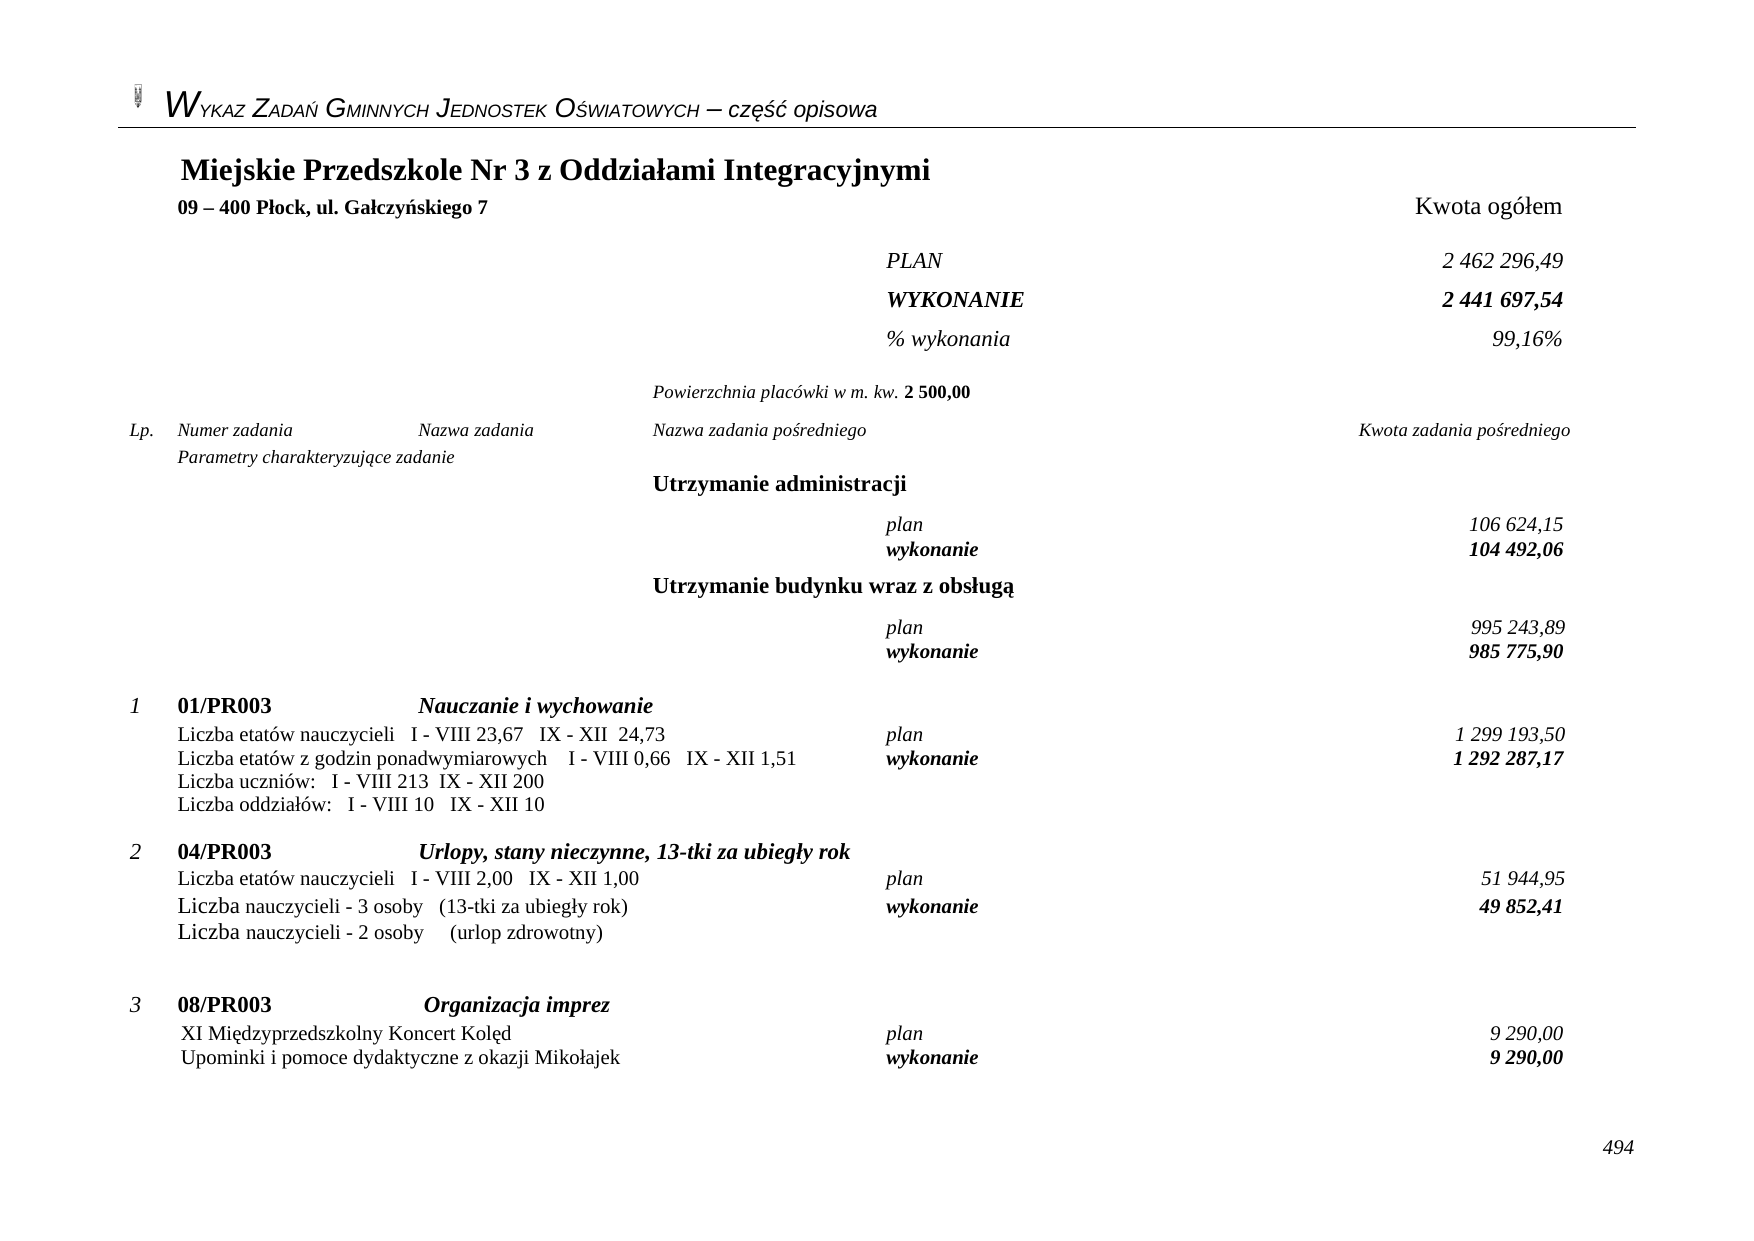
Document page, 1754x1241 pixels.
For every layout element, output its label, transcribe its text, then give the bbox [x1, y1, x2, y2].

text Utrzymanie budynku wraz z obsługą [118, 572, 1636, 599]
text PLAN 2 462 296,49 [118, 246, 1636, 274]
text WYKONANIE 2 441 697,54 [118, 287, 1636, 313]
text Lp. Numer zadania Nazwa zadania Nazwa zadania pośredniego Kwota zadania pośredniego [118, 414, 1636, 441]
text Liczba oddziałów: I - VIII 10 IX - XII 10 [118, 792, 1636, 816]
text Liczba nauczycieli - 2 osoby (urlop zdrowotny) [118, 919, 1636, 944]
text plan 106 624,15 [118, 509, 1636, 537]
text Liczba etatów nauczycieli I - VIII 2,00 IX - XII 1,00 plan 51 944,95 [118, 865, 1636, 890]
text 3 08/PR003 Organizacja imprez [118, 992, 1636, 1017]
text Parametry charakteryzujące zadanie [118, 441, 1636, 469]
text Upominki i pomoce dydaktyczne z okazji Mikołajek wykonanie 9 290,00 [118, 1046, 1636, 1069]
text plan 995 243,89 wykonanie 985 775,90 [118, 612, 1636, 663]
text Liczba uczniów: I - VIII 213 IX - XII 200 [118, 769, 1636, 792]
text Liczba etatów nauczycieli I - VIII 23,67 IX - XII 24,73 plan 1 299 193,50 Liczba etatów z godzin ponadwymiarowych I - VIII 0,66 IX - XII 1,51 wykonanie 1 292 287,17 [118, 719, 1636, 769]
text Miejskie Przedszkole Nr 3 z Oddziałami Integracyjnymi 09 – 400 Płock, ul. Gałczyńskiego 7 Kwota ogółem [118, 152, 1636, 221]
text % wykonania 99,16% [118, 326, 1636, 351]
text Powierzchnia placówki w m. kw. 2 500,00 [118, 376, 1636, 404]
text wykonanie 104 492,06 [118, 537, 1636, 561]
text 2 04/PR003 Urlopy, stany nieczynne, 13-tki za ubiegły rok [118, 839, 1636, 864]
text XI Międzyprzedszkolny Koncert Kolęd plan 9 290,00 [118, 1018, 1636, 1045]
text 1 01/PR003 Nauczanie i wychowanie [118, 691, 1636, 719]
text Utrzymanie administracji [118, 469, 1636, 497]
text Liczba nauczycieli - 3 osoby (13-tki za ubiegły rok) wykonanie 49 852,41 [118, 891, 1636, 918]
